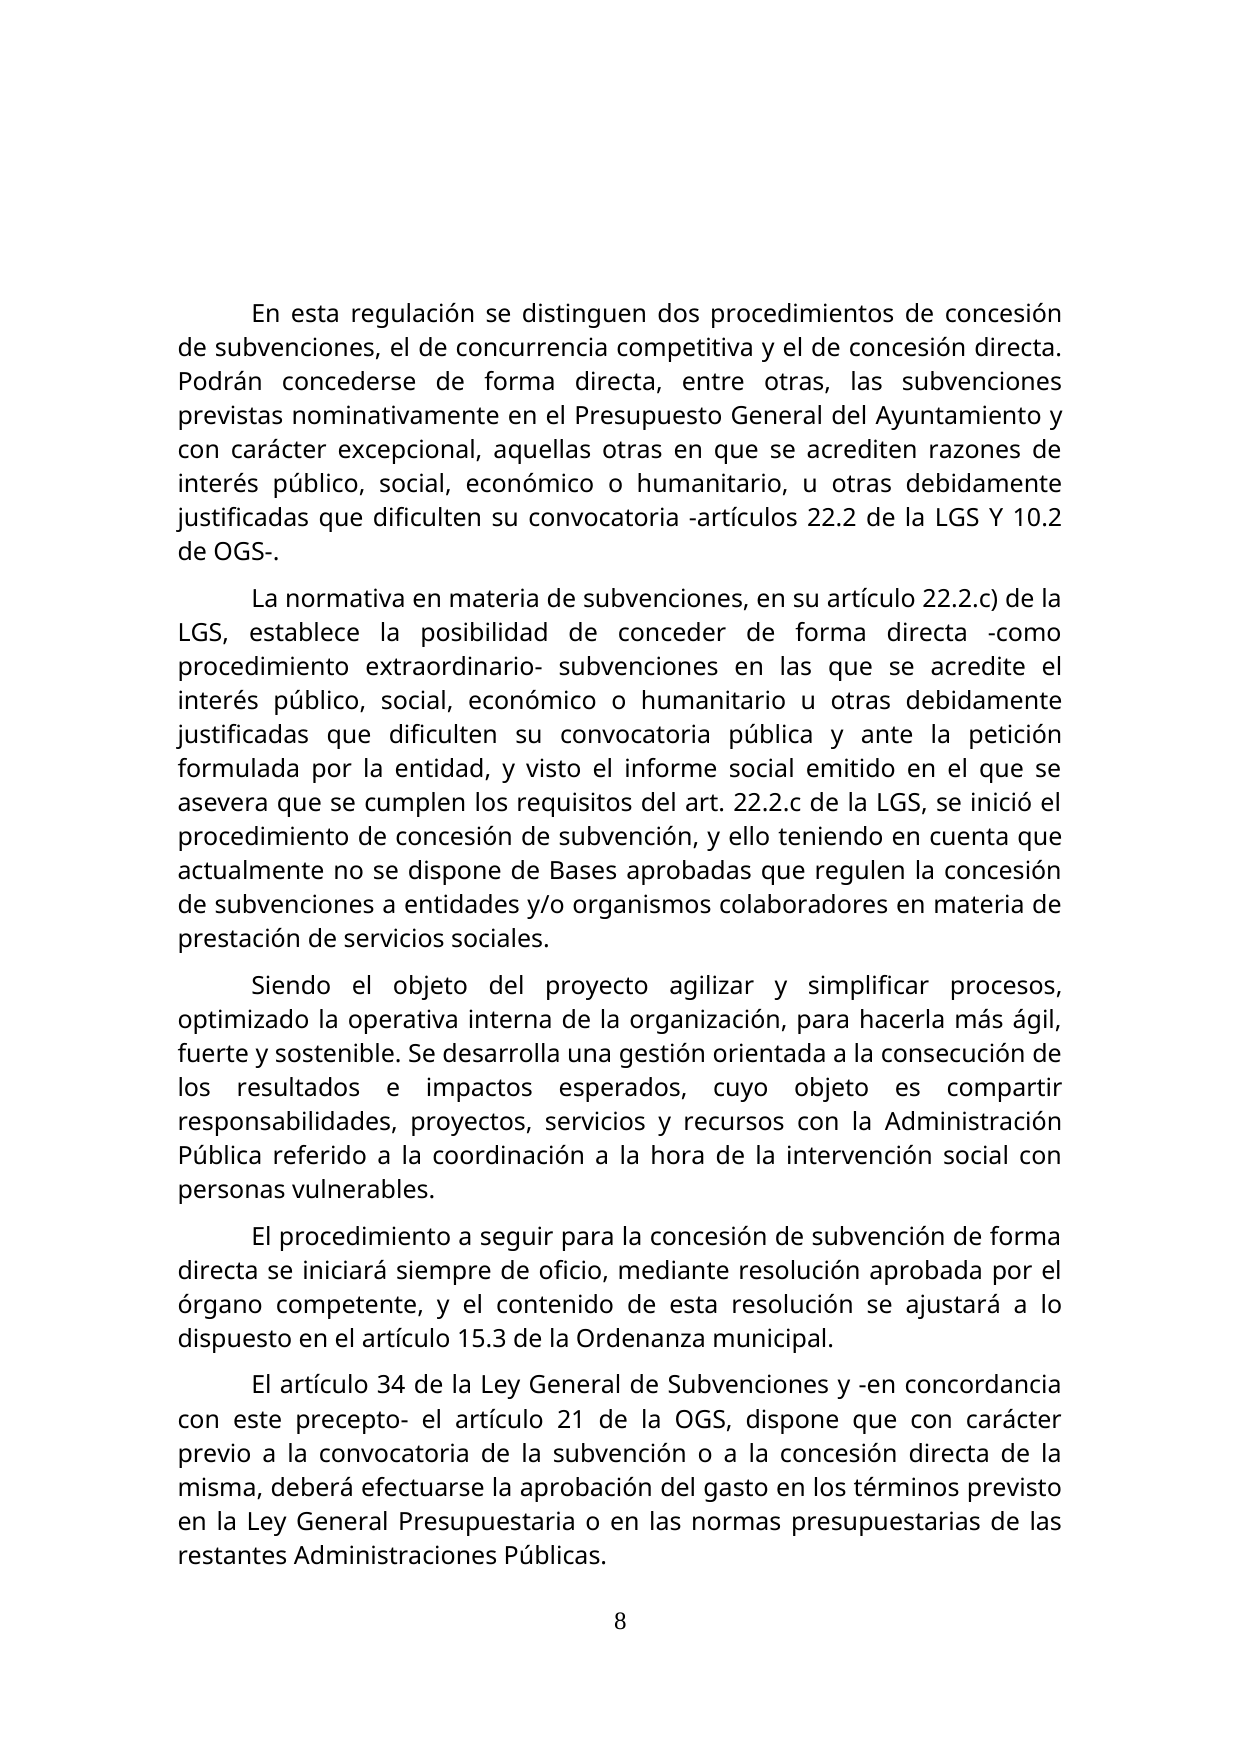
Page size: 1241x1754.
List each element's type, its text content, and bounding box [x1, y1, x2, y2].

text La normativa en materia de subvenciones, en su artículo 22.2.c) de la LGS, establece la posibilidad de conceder de forma directa -como procedimiento extraordinario- subvenciones en las que se acredite el interés público, social, económico o humanitario u otras debidamente justificadas que dificulten su convocatoria pública y ante la petición formulada por la entidad, y visto el informe social emitido en el que se asevera que se cumplen los requisitos del art. 22.2.c de la LGS, se inició el procedimiento de concesión de subvención, y ello teniendo en cuenta que actualmente no se dispone de Bases aprobadas que regulen la concesión de subvenciones a entidades y/o organismos colaboradores en materia de prestación de servicios sociales. [177, 580, 1063, 955]
text El procedimiento a seguir para la concesión de subvención de forma directa se iniciará siempre de oficio, mediante resolución aprobada por el órgano competente, y el contenido de esta resolución se ajustará a lo dispuesto en el artículo 15.3 de la Ordenanza municipal. [177, 1218, 1063, 1355]
text El artículo 34 de la Ley General de Subvenciones y -en concordancia con este precepto- el artículo 21 de la OGS, dispone que con carácter previo a la convocatoria de la subvención o a la concesión directa de la misma, deberá efectuarse la aprobación del gasto en los términos previsto en la Ley General Presupuestaria o en las normas presupuestarias de las restantes Administraciones Públicas. [177, 1367, 1063, 1572]
text En esta regulación se distinguen dos procedimientos de concesión de subvenciones, el de concurrencia competitiva y el de concesión directa. Podrán concederse de forma directa, entre otras, las subvenciones previstas nominativamente en el Presupuesto General del Ayuntamiento y con carácter excepcional, aquellas otras en que se acrediten razones de interés público, social, económico o humanitario, u otras debidamente justificadas que dificulten su convocatoria -artículos 22.2 de la LGS Y 10.2 de OGS-. [177, 295, 1063, 568]
text Siendo el objeto del proyecto agilizar y simplificar procesos, optimizado la operativa interna de la organización, para hacerla más ágil, fuerte y sostenible. Se desarrolla una gestión orientada a la consecución de los resultados e impactos esperados, cuyo objeto es compartir responsabilidades, proyectos, servicios y recursos con la Administración Pública referido a la coordinación a la hora de la intervención social con personas vulnerables. [177, 967, 1063, 1206]
